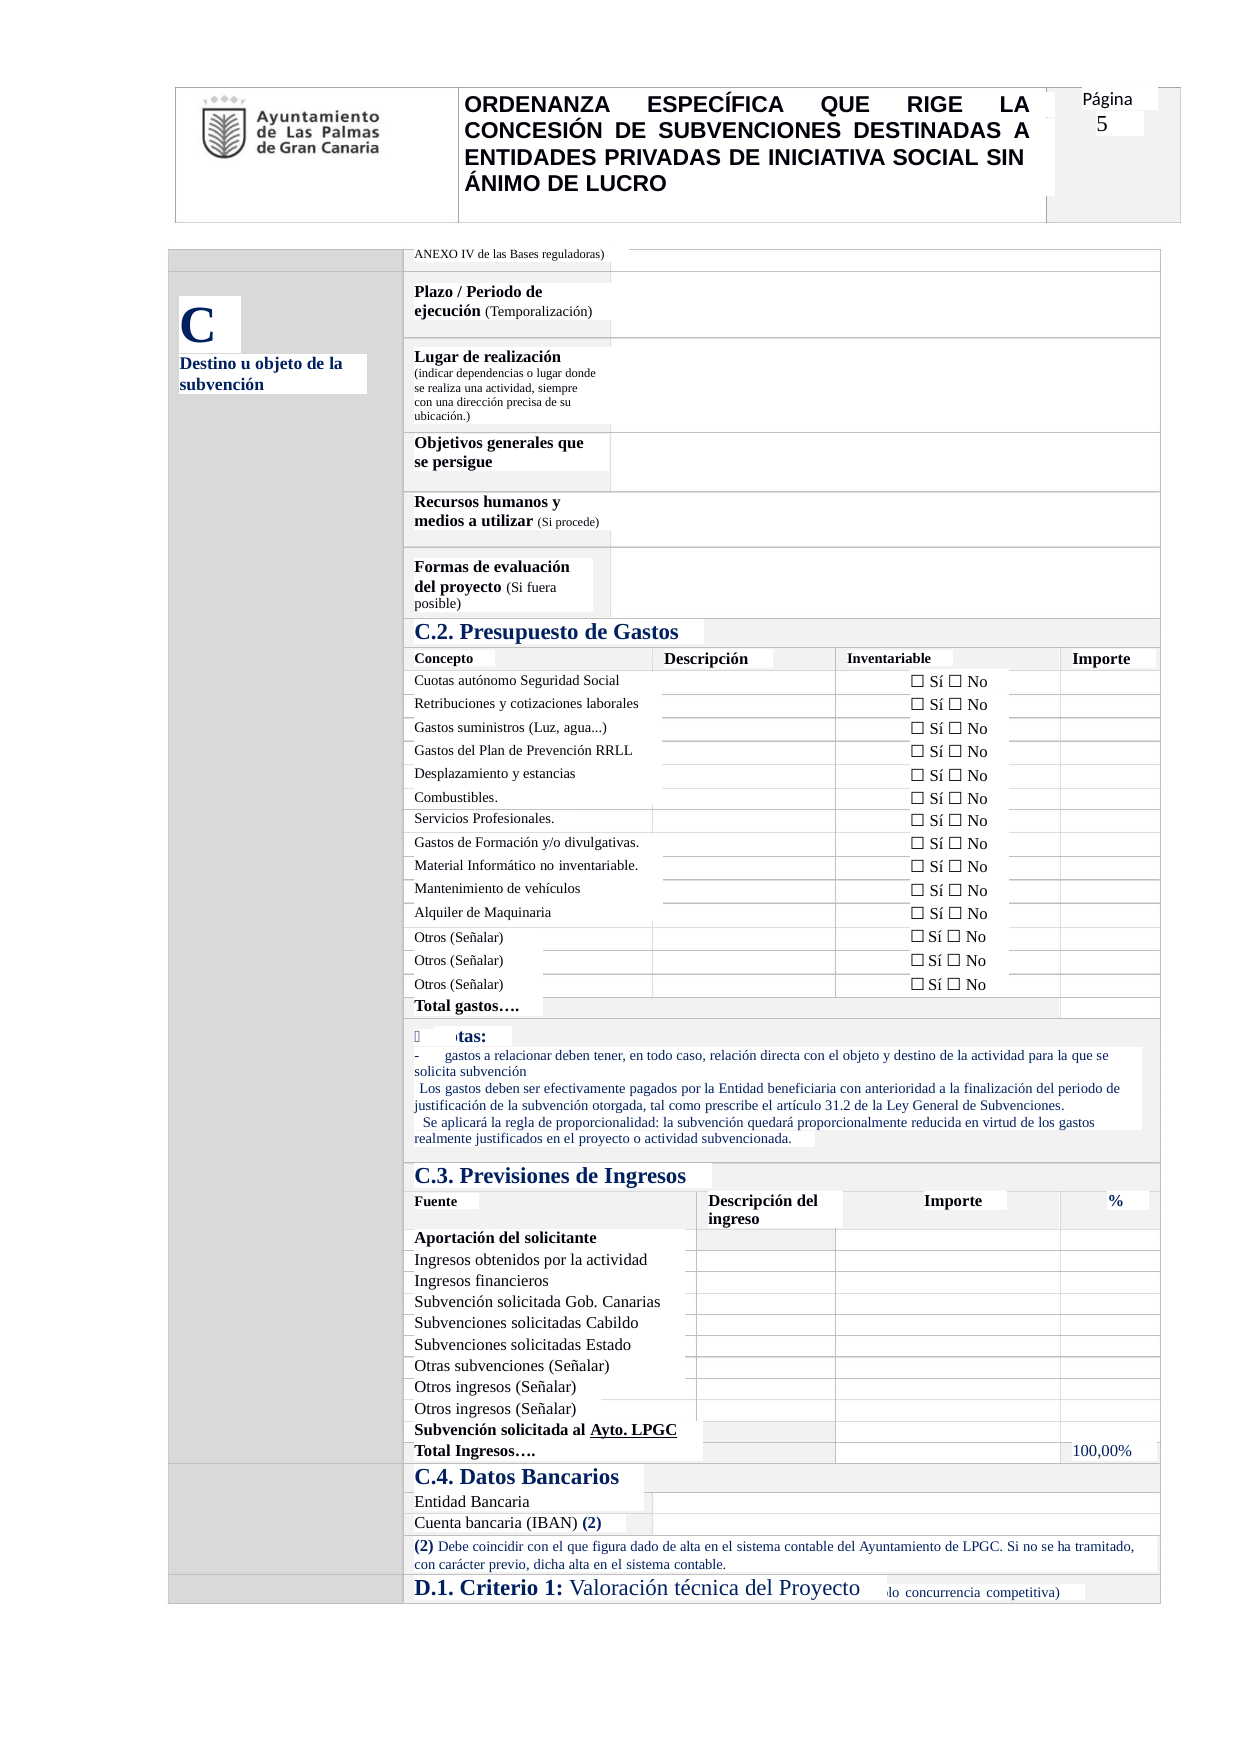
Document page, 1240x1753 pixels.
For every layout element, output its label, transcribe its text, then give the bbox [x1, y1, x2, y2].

text ubicación.) [414, 410, 620, 424]
text Total Ingresos…. [414, 1442, 703, 1461]
text ejecución (Temporalización) [414, 302, 618, 320]
text Sí ☐ No [928, 925, 1009, 947]
text ☐ Sí ☐ No [910, 809, 1009, 830]
text Plazo / Periodo de [414, 283, 618, 301]
text Retribuciones y cotizaciones laborales [414, 696, 662, 712]
text (2) Debe coincidir con el que figura dado de alta en el sistema contable del Ayuntamiento de LPGC. Si no se ha tramitado, [414, 1536, 1157, 1555]
text CONCESIÓN DE SUBVENCIONES DESTINADAS A [464, 118, 1055, 144]
text Alquiler de Maquinaria [414, 904, 663, 921]
text ☐ [910, 949, 928, 971]
text Fuente [414, 1193, 479, 1209]
text realmente justificados en el proyecto o actividad subvencionada. [414, 1131, 815, 1147]
text Cuotas autónomo Seguridad Social [414, 672, 662, 688]
text Ingresos obtenidos por la actividad [414, 1250, 685, 1269]
text Otros (Señalar) [414, 929, 543, 945]
text Importe [924, 1191, 1007, 1210]
text % [1107, 1191, 1149, 1210]
text C.2. Presupuesto de Gastos [414, 619, 704, 644]
text ☐ Sí ☐ No [910, 787, 1009, 809]
text (indicar dependencias o lugar donde [414, 367, 620, 380]
text Descripción [664, 649, 773, 668]
text ☐ [910, 925, 928, 947]
text Gastos de Formación y/o divulgativas. [414, 834, 663, 850]
text Importe [1072, 649, 1156, 668]
text Subvenciones solicitadas Cabildo [414, 1314, 685, 1333]
text Subvención solicitada al Ayto. LPGC [414, 1421, 703, 1439]
text C [179, 296, 241, 353]
text Mantenimiento de vehículos [414, 881, 663, 897]
text Combustibles. [414, 789, 662, 805]
text C.4. Datos Bancarios [414, 1464, 644, 1489]
text Otros (Señalar) [414, 953, 543, 969]
text Entidad Bancaria [414, 1492, 644, 1511]
text Sí ☐ No [928, 949, 1009, 971]
text Se aplicará la regla de proporcionalidad: la subvención quedará proporcionalmente reducida en virtud de los gastos [423, 1114, 1142, 1130]
text Inventariable [847, 650, 953, 666]
text Desplazamiento y estancias [414, 766, 662, 782]
text justificación de la subvención otorgada, tal como prescribe el artículo 31.2 de la Ley General de Subvenciones. [414, 1097, 1142, 1113]
text ☐ Sí ☐ No [910, 878, 1009, 901]
text 4 [1133, 111, 1144, 136]
text ingreso [708, 1210, 843, 1228]
text Subvención solicitada Gob. Canarias [414, 1293, 685, 1311]
text Recursos humanos y [414, 493, 623, 511]
text 5 [1096, 111, 1133, 136]
text con carácter previo, dicha alta en el sistema contable. [414, 1556, 1157, 1572]
text ÁNIMO DE LUCRO [464, 171, 1055, 196]
text Material Informático no inventariable. [414, 858, 663, 874]
text ☐ Sí ☐ No [910, 739, 1009, 762]
text subvención [179, 374, 367, 394]
text (Solo concurrencia competitiva) [887, 1584, 1085, 1600]
text Otros ingresos (Señalar) [414, 1399, 601, 1418]
text ESPECÍFICA [647, 92, 810, 117]
text D.1. Criterio 1: Valoración técnica del Proyecto [414, 1575, 887, 1600]
text Destino u objeto de la [179, 354, 367, 374]
text Lugar de realización [414, 347, 620, 366]
text Otras subvenciones (Señalar) [414, 1357, 685, 1375]
text 100,00% [1072, 1442, 1157, 1461]
text Página [1082, 87, 1158, 110]
text ☐ Sí ☐ No [910, 716, 1009, 739]
text ☐ [910, 972, 928, 994]
text Aportación del solicitante [414, 1229, 685, 1247]
text ☐ Sí ☐ No [910, 763, 1009, 785]
text Objetivos generales que [414, 434, 609, 452]
text Cuenta bancaria (IBAN) (2) [414, 1514, 626, 1532]
text QUE [820, 92, 895, 117]
text se realiza una actividad, siempre [414, 381, 620, 395]
text Los gastos deben ser efectivamente pagados por la Entidad beneficiaria con anterioridad a la finalización del periodo de [419, 1081, 1142, 1097]
text Concepto [414, 650, 495, 666]
text - [414, 1047, 441, 1063]
text Los gastos a relacionar deben tener, en todo caso, relación directa con el objeto y destino de la actividad para la que se [441, 1047, 1142, 1063]
text ☐ Sí ☐ No [910, 693, 1009, 715]
text RIGE [907, 92, 988, 117]
text Servicios Profesionales. [414, 811, 576, 827]
text LA [999, 92, 1055, 117]
text ENTIDADES PRIVADAS DE INICIATIVA SOCIAL SIN [464, 144, 1055, 170]
text ANEXO IV de las Bases reguladoras) [414, 248, 629, 262]
text medios a utilizar (Si procede) [414, 512, 623, 530]
text solicita subvención [414, 1064, 1142, 1080]
text Gastos del Plan de Prevención RRLL [414, 742, 662, 758]
text Otros ingresos (Señalar) [414, 1378, 685, 1397]
text ☐ Sí ☐ No [910, 902, 1009, 924]
text ORDENANZA [464, 92, 636, 117]
text Subvenciones solicitadas Estado [414, 1335, 685, 1354]
text Notas: [435, 1026, 512, 1046]
text posible) [414, 596, 593, 612]
text Sí ☐ No [928, 972, 1009, 994]
text C.3. Previsiones de Ingresos [414, 1163, 712, 1188]
text Otros (Señalar) [414, 976, 543, 992]
text del proyecto (Si fuera [414, 577, 593, 596]
text se persigue [414, 453, 609, 471]
text ☐ Sí ☐ No [910, 669, 1009, 692]
text ☐ Sí ☐ No [910, 831, 1009, 854]
text Formas de evaluación [414, 558, 593, 576]
text  [414, 1029, 456, 1046]
text Ingresos financieros [414, 1271, 685, 1290]
text ☐ Sí ☐ No [910, 855, 1009, 877]
text Gastos suministros (Luz, agua...) [414, 719, 662, 735]
text Total gastos…. [414, 997, 543, 1016]
text Descripción del [708, 1191, 843, 1210]
text con una dirección precisa de su [414, 395, 620, 409]
